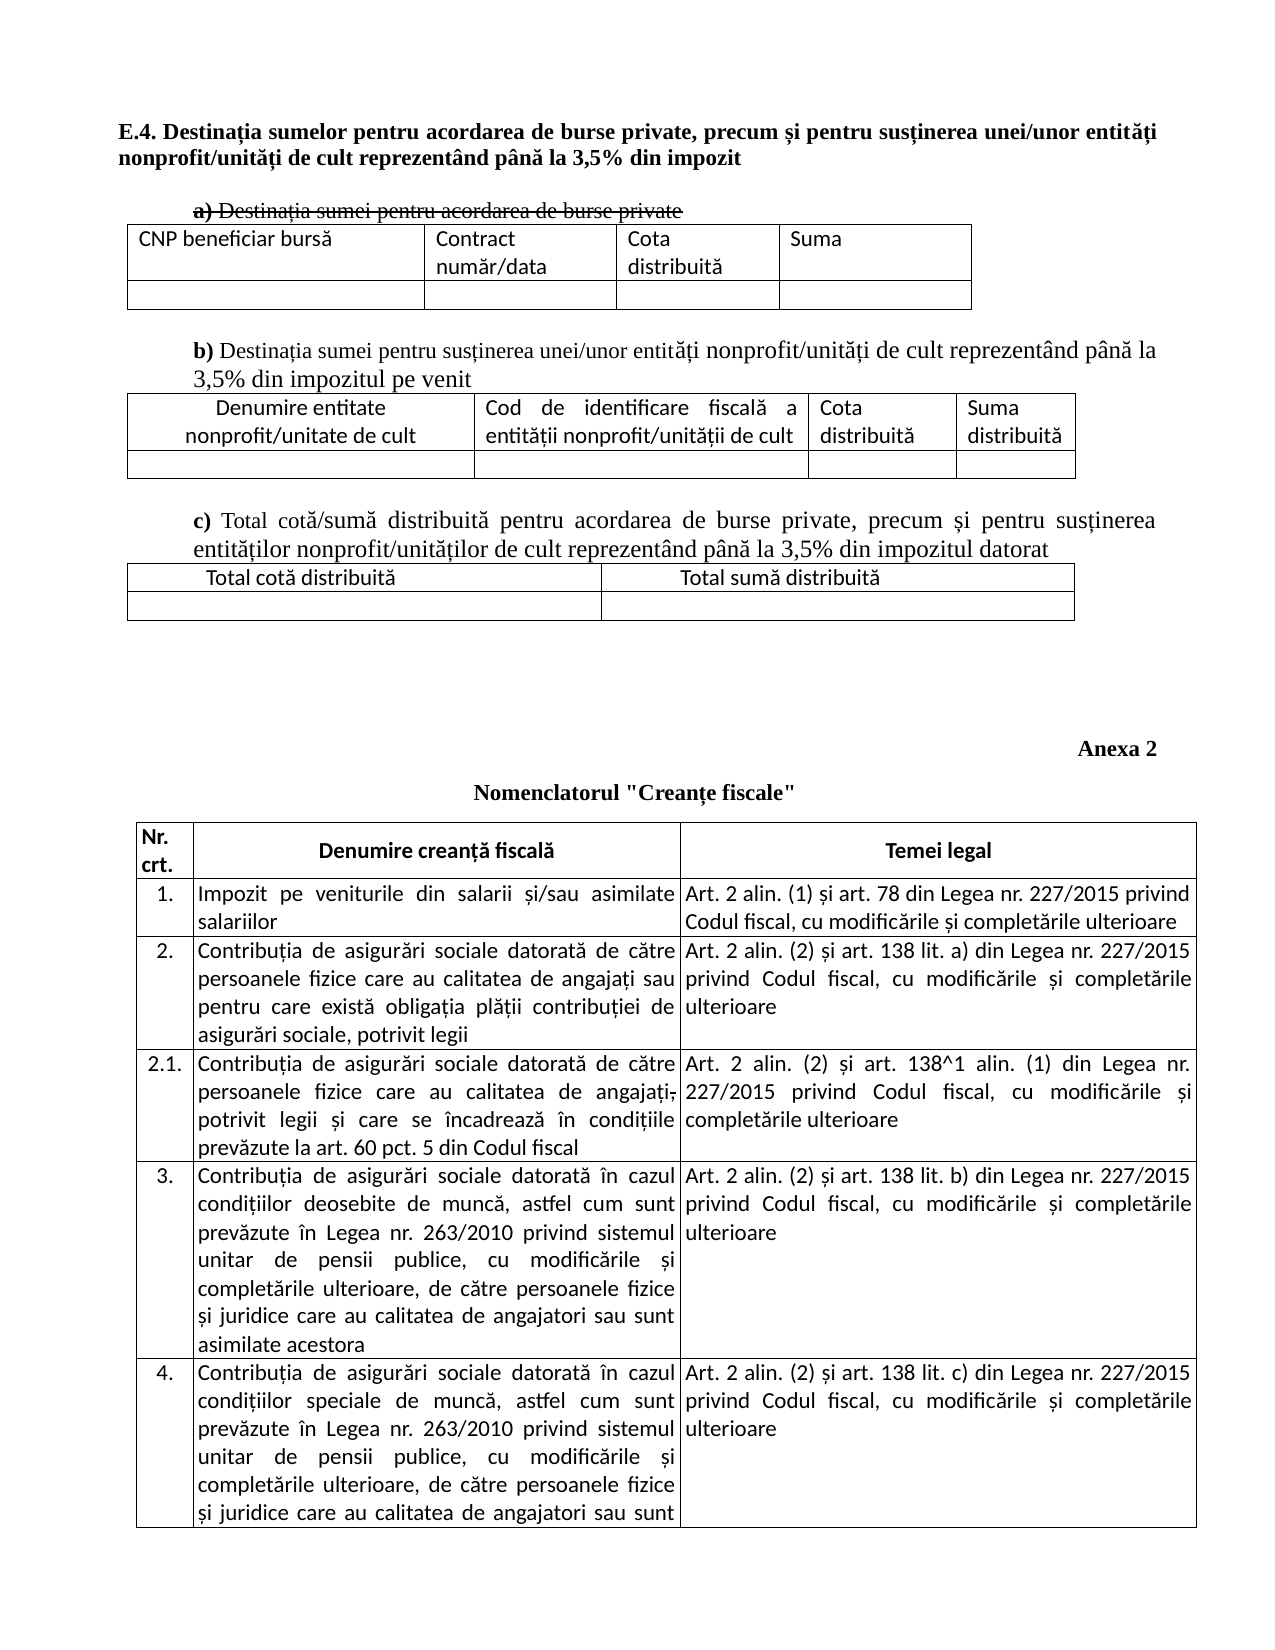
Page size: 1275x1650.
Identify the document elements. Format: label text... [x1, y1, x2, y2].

text a) Destinația sumei pentru acordarea de burse private [118, 197, 1157, 223]
table_cell Art. 2 alin. (2) și art. 138 lit. b) din Legea nr. 227/2015 privind Codul fiscal, cu modificările și completările ulterioare [681, 1162, 1196, 1358]
table_header Nr. crt. [137, 823, 193, 878]
text c) Total cotă/sumă distribuită pentru acordarea de burse private, precum și pentru susținerea entităților nonprofit/unităților de cult reprezentând până la 3,5% din impozitul datorat [193, 505, 1157, 562]
table_header Denumire entitate nonprofit/unitate de cult [128, 394, 474, 449]
text E.4. Destinația sumelor pentru acordarea de burse private, precum și pentru susținerea unei/unor entități nonprofit/unități de cult reprezentând până la 3,5% din impozit [118, 118, 1157, 171]
table_cell Contribuția de asigurări sociale datorată în cazul condițiilor speciale de muncă, astfel cum sunt prevăzute în Legea nr. 263/2010 privind sistemul unitar de pensii publice, cu modificările și completările ulterioare, de către persoanele fizice și juridice care au calitatea de angajatori sau sunt [194, 1359, 680, 1526]
table_header Cota distribuită [809, 394, 956, 449]
table_header CNP beneficiar bursă [128, 225, 424, 280]
table_cell Art. 2 alin. (2) și art. 138 lit. c) din Legea nr. 227/2015 privind Codul fiscal, cu modificările și completările ulterioare [681, 1359, 1196, 1526]
table_header Contract număr/data [425, 225, 616, 280]
table_cell [128, 281, 424, 309]
table_cell Art. 2 alin. (1) și art. 78 din Legea nr. 227/2015 privind Codul fiscal, cu modificările și completările ulterioare [681, 879, 1196, 936]
table_header Total sumă distribuită [602, 564, 1074, 591]
table_header Suma distribuită [957, 394, 1075, 449]
table_cell Art. 2 alin. (2) și art. 138^1 alin. (1) din Legea nr. 227/2015 privind Codul fiscal, cu modificările și completările ulterioare [681, 1050, 1196, 1161]
table_cell [780, 281, 971, 309]
table_header Cod de identificare fiscală a entității nonprofit/unității de cult [475, 394, 808, 449]
table_cell Contribuția de asigurări sociale datorată în cazul condițiilor deosebite de muncă, astfel cum sunt prevăzute în Legea nr. 263/2010 privind sistemul unitar de pensii publice, cu modificările și completările ulterioare, de către persoanele fizice și juridice care au calitatea de angajatori sau sunt asimilate acestora [194, 1162, 680, 1358]
table_cell [617, 281, 779, 309]
table_header Denumire creanță fiscală [194, 823, 680, 878]
table_cell 3. [137, 1162, 193, 1358]
table_cell Contribuția de asigurări sociale datorată de către persoanele fizice care au calitatea de angajați, potrivit legii și care se încadrează în condițiile prevăzute la art. 60 pct. 5 din Codul fiscal [194, 1050, 680, 1161]
table_cell Art. 2 alin. (2) și art. 138 lit. a) din Legea nr. 227/2015 privind Codul fiscal, cu modificările și completările ulterioare [681, 937, 1196, 1048]
table_header Temei legal [681, 823, 1196, 878]
table_cell [128, 451, 474, 478]
table_cell 2. [137, 937, 193, 1048]
table_cell 1. [137, 879, 193, 936]
table_cell [425, 281, 616, 309]
table_cell 4. [137, 1359, 193, 1526]
table_header Total cotă distribuită [128, 564, 601, 591]
table_cell [809, 451, 956, 478]
table_header Suma [780, 225, 971, 280]
text b) Destinația sumei pentru susținerea unei/unor entități nonprofit/unități de cult reprezentând până la 3,5% din impozitul pe venit [193, 336, 1157, 393]
text Nomenclatorul "Creanțe fiscale" [118, 778, 1157, 805]
table_cell 2.1. [137, 1050, 193, 1161]
table_cell [475, 451, 808, 478]
table_cell Contribuția de asigurări sociale datorată de către persoanele fizice care au calitatea de angajați sau pentru care există obligația plății contribuției de asigurări sociale, potrivit legii [194, 937, 680, 1048]
table_cell [128, 592, 601, 620]
table_cell Impozit pe veniturile din salarii și/sau asimilate salariilor [194, 879, 680, 936]
table_cell [602, 592, 1074, 620]
table_cell [957, 451, 1075, 478]
table_header Cota distribuită [617, 225, 779, 280]
text Anexa 2 [856, 734, 1157, 761]
